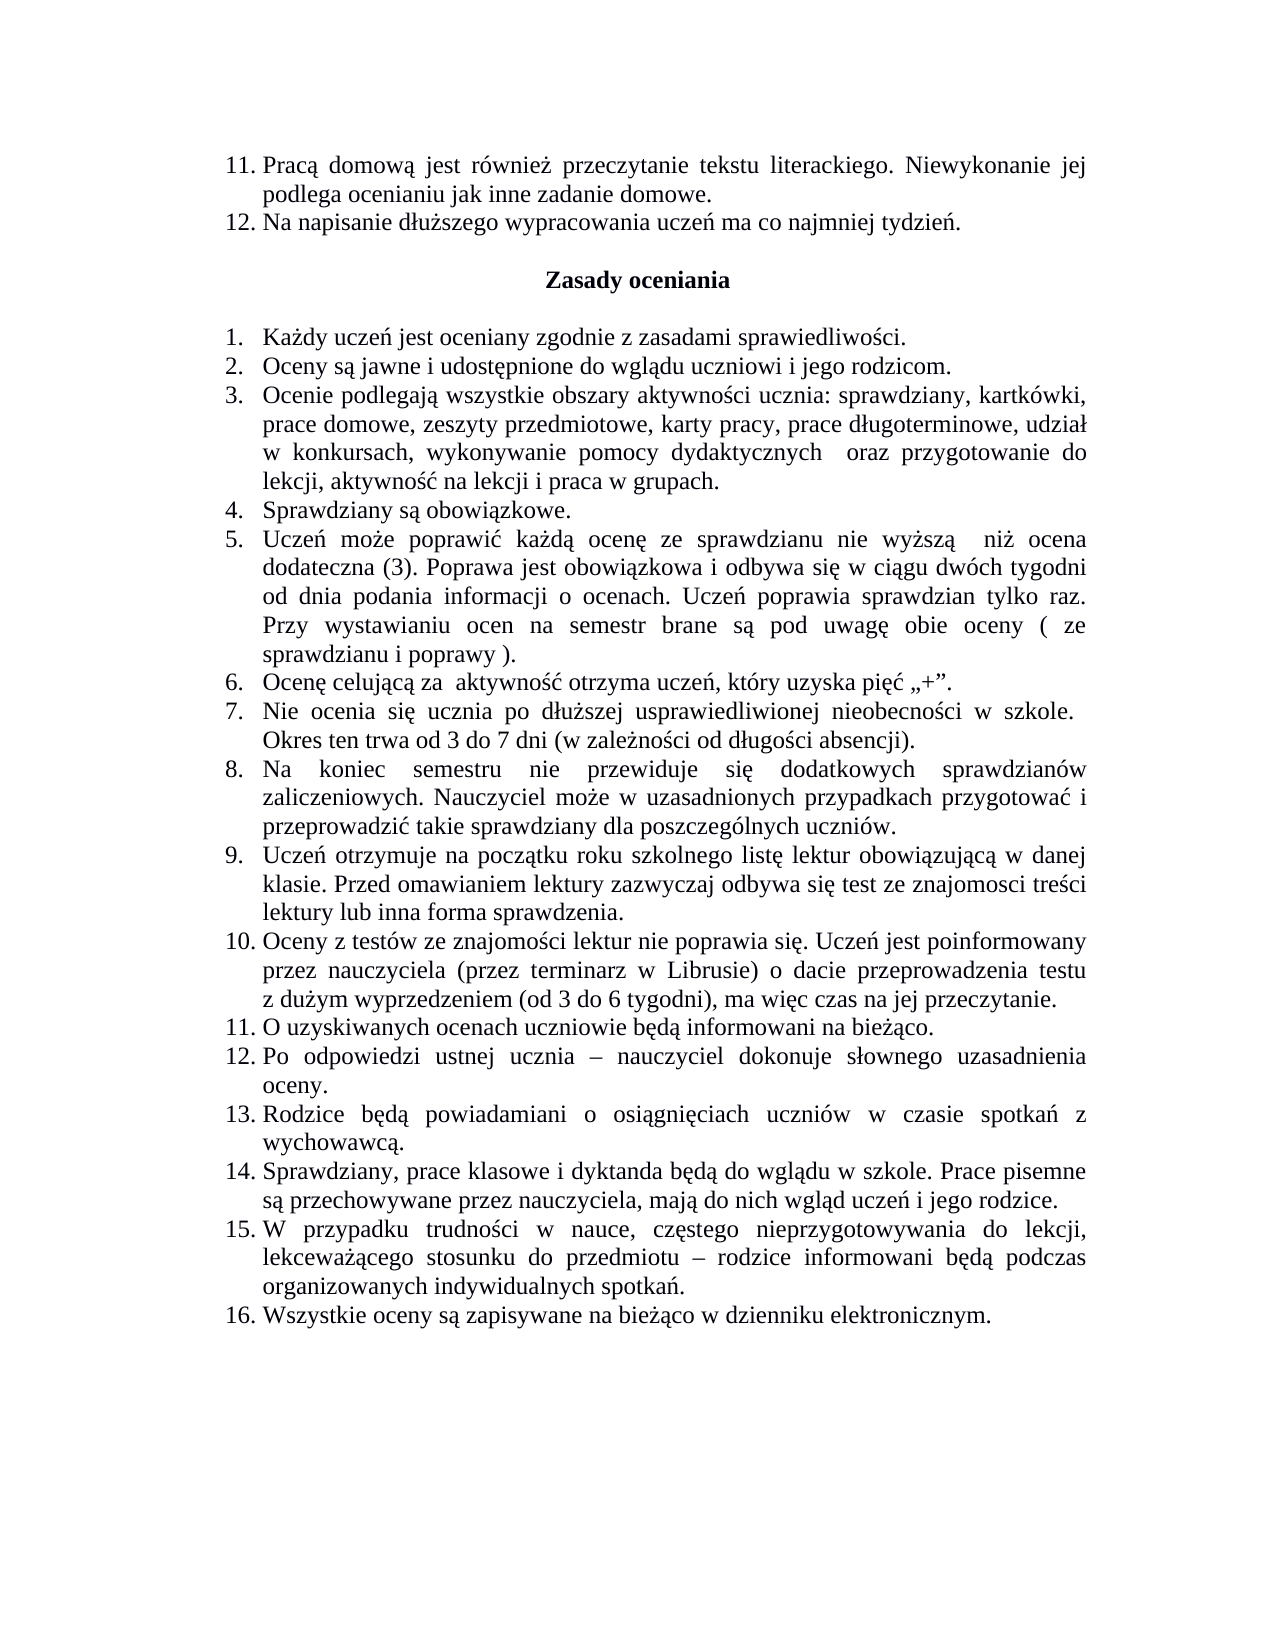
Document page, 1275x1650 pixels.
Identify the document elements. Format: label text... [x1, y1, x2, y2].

list Wszystkie oceny są zapisywane na bieżąco w dzienniku elektronicznym. [225, 1300, 1087, 1329]
list Rodzice będą powiadamiani o osiągnięciach uczniów w czasie spotkań z wychowawcą. [225, 1099, 1087, 1156]
list Uczeń otrzymuje na początku roku szkolnego listę lektur obowiązującą w danej klasie. Przed omawianiem lektury zazwyczaj odbywa się test ze znajomosci treści lektury lub inna forma sprawdzenia. [225, 840, 1087, 926]
list Ocenie podlegają wszystkie obszary aktywności ucznia: sprawdziany, kartkówki, prace domowe, zeszyty przedmiotowe, karty pracy, prace długoterminowe, udział w konkursach, wykonywanie pomocy dydaktycznych oraz przygotowanie do lekcji, aktywność na lekcji i praca w grupach. [225, 380, 1087, 495]
list Sprawdziany są obowiązkowe. [225, 495, 1087, 524]
list Na napisanie dłuższego wypracowania uczeń ma co najmniej tydzień. [225, 207, 1087, 236]
list O uzyskiwanych ocenach uczniowie będą informowani na bieżąco. [225, 1012, 1087, 1041]
list W przypadku trudności w nauce, częstego nieprzygotowywania do lekcji, lekceważącego stosunku do przedmiotu – rodzice informowani będą podczas organizowanych indywidualnych spotkań. [225, 1214, 1087, 1300]
list Każdy uczeń jest oceniany zgodnie z zasadami sprawiedliwości. [225, 322, 1087, 351]
list Sprawdziany, prace klasowe i dyktanda będą do wglądu w szkole. Prace pisemne są przechowywane przez nauczyciela, mają do nich wgląd uczeń i jego rodzice. [225, 1156, 1087, 1214]
text Zasady oceniania [187, 265, 1087, 294]
list Oceny z testów ze znajomości lektur nie poprawia się. Uczeń jest poinformowany przez nauczyciela (przez terminarz w Librusie) o dacie przeprowadzenia testu z dużym wyprzedzeniem (od 3 do 6 tygodni), ma więc czas na jej przeczytanie. [225, 926, 1087, 1012]
list Po odpowiedzi ustnej ucznia – nauczyciel dokonuje słownego uzasadnienia oceny. [225, 1041, 1087, 1099]
list Na koniec semestru nie przewiduje się dodatkowych sprawdzianów zaliczeniowych. Nauczyciel może w uzasadnionych przypadkach przygotować i przeprowadzić takie sprawdziany dla poszczególnych uczniów. [225, 754, 1087, 840]
list Nie ocenia się ucznia po dłuższej usprawiedliwionej nieobecności w szkole. Okres ten trwa od 3 do 7 dni (w zależności od długości absencji). [225, 696, 1087, 754]
list Oceny są jawne i udostępnione do wglądu uczniowi i jego rodzicom. [225, 351, 1087, 380]
list Ocenę celującą za aktywność otrzyma uczeń, który uzyska pięć „+”. [225, 667, 1087, 696]
list Uczeń może poprawić każdą ocenę ze sprawdzianu nie wyższą niż ocena dodateczna (3). Poprawa jest obowiązkowa i odbywa się w ciągu dwóch tygodni od dnia podania informacji o ocenach. Uczeń poprawia sprawdzian tylko raz. Przy wystawianiu ocen na semestr brane są pod uwagę obie oceny ( ze sprawdzianu i poprawy ). [225, 524, 1087, 667]
list Pracą domową jest również przeczytanie tekstu literackiego. Niewykonanie jej podlega ocenianiu jak inne zadanie domowe. [225, 150, 1087, 207]
